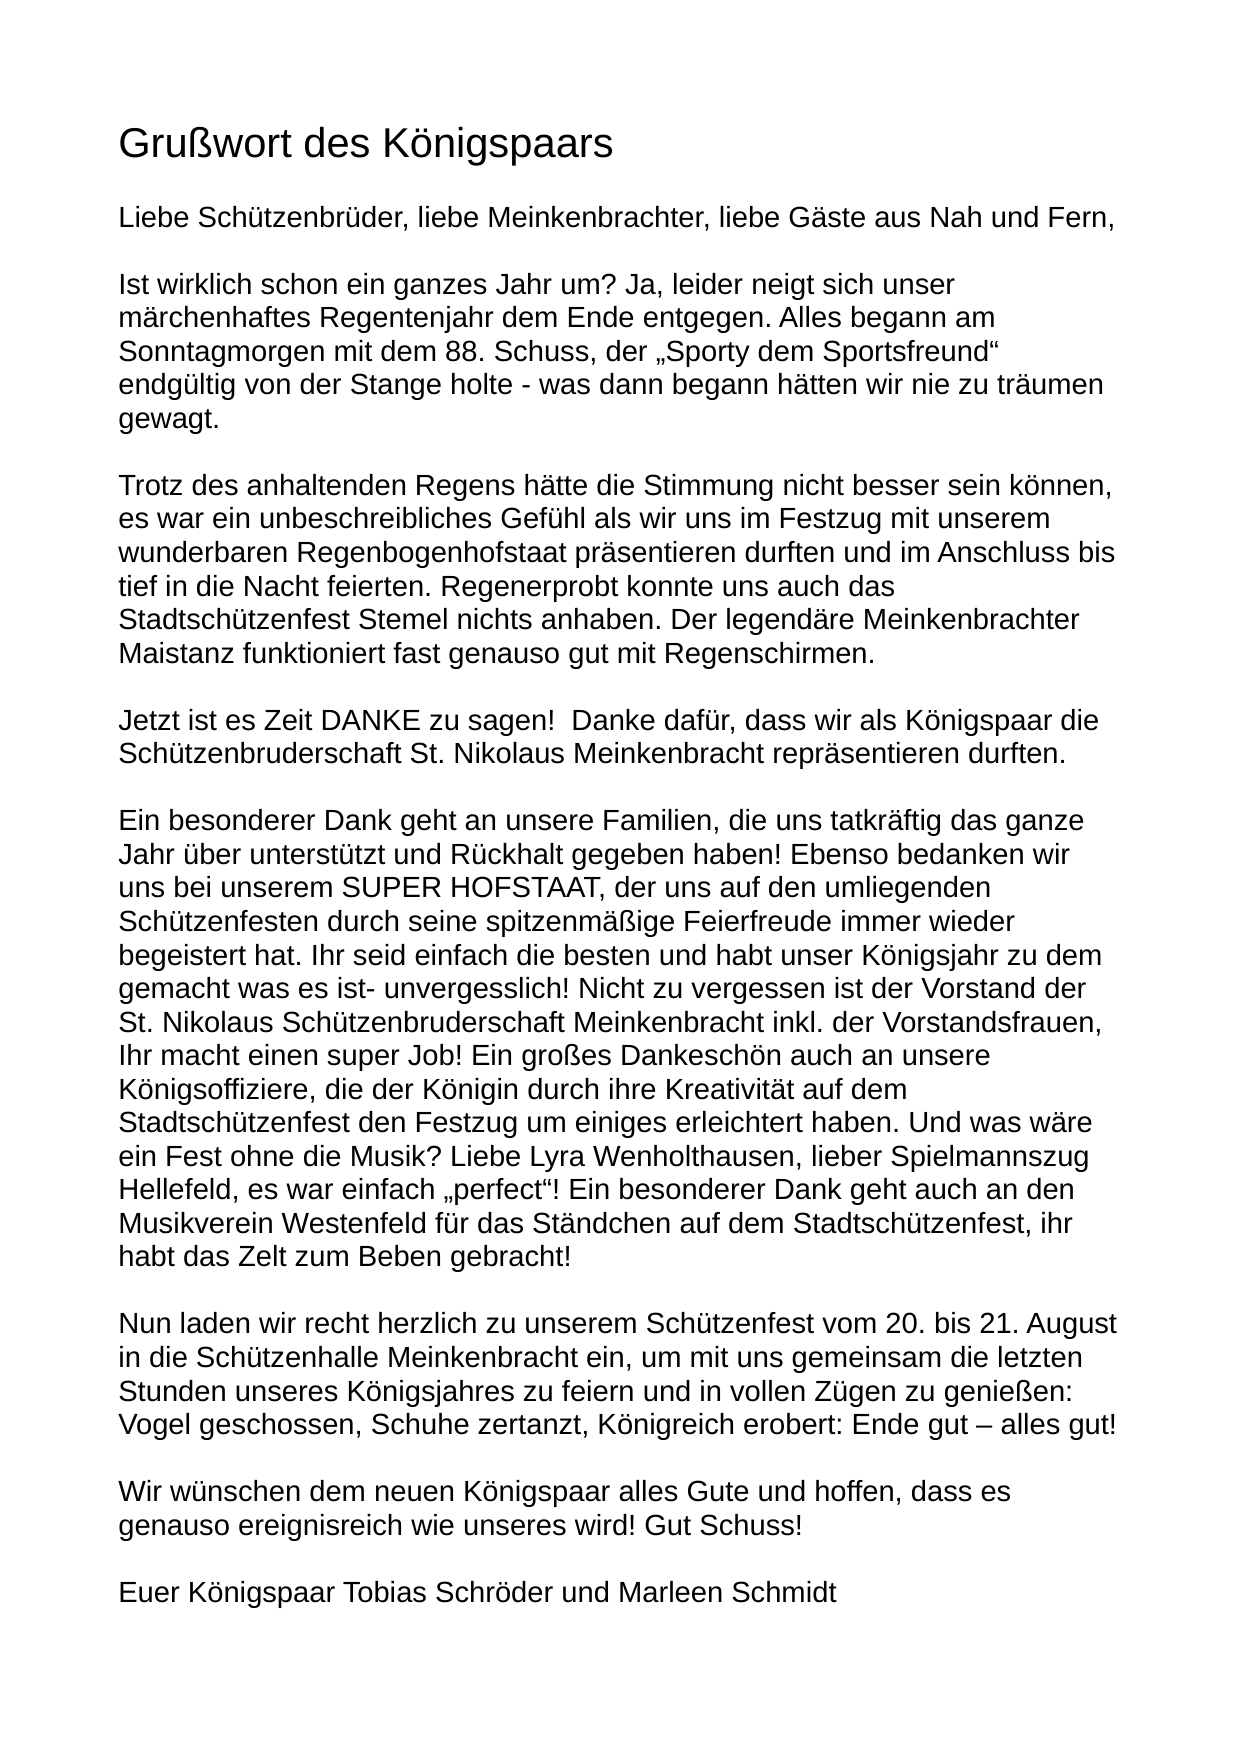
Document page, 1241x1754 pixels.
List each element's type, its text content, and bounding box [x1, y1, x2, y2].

text Nun laden wir recht herzlich zu unserem Schützenfest vom 20. bis 21. August in die Schützenhalle Meinkenbracht ein, um mit uns gemeinsam die letzten Stunden unseres Königsjahres zu feiern und in vollen Zügen zu genießen: Vogel geschossen, Schuhe zertanzt, Königreich erobert: Ende gut – alles gut! Wir wünschen dem neuen Königspaar alles Gute und hoffen, dass es genauso ereignisreich wie unseres wird! Gut Schuss! [118, 1306, 1122, 1541]
text Trotz des anhaltenden Regens hätte die Stimmung nicht besser sein können, es war ein unbeschreibliches Gefühl als wir uns im Festzug mit unserem wunderbaren Regenbogenhofstaat präsentieren durften und im Anschluss bis tief in die Nacht feierten. Regenerprobt konnte uns auch das Stadtschützenfest Stemel nichts anhaben. Der legendäre Meinkenbrachter Maistanz funktioniert fast genauso gut mit Regenschirmen. [118, 468, 1122, 669]
text Jetzt ist es Zeit DANKE zu sagen! Danke dafür, dass wir als Königspaar die Schützenbruderschaft St. Nikolaus Meinkenbracht repräsentieren durften. [118, 703, 1122, 770]
text Grußwort des Königspaars [118, 118, 1122, 166]
text Euer Königspaar Tobias Schröder und Marleen Schmidt [118, 1575, 1122, 1608]
text Ein besonderer Dank geht an unsere Familien, die uns tatkräftig das ganze Jahr über unterstützt und Rückhalt gegeben haben! Ebenso bedanken wir uns bei unserem SUPER HOFSTAAT, der uns auf den umliegenden Schützenfesten durch seine spitzenmäßige Feierfreude immer wieder begeistert hat. Ihr seid einfach die besten und habt unser Königsjahr zu dem gemacht was es ist- unvergesslich! Nicht zu vergessen ist der Vorstand der St. Nikolaus Schützenbruderschaft Meinkenbracht inkl. der Vorstandsfrauen, Ihr macht einen super Job! Ein großes Dankeschön auch an unsere Königsoffiziere, die der Königin durch ihre Kreativität auf dem Stadtschützenfest den Festzug um einiges erleichtert haben. Und was wäre ein Fest ohne die Musik? Liebe Lyra Wenholthausen, lieber Spielmannszug Hellefeld, es war einfach „perfect“! Ein besonderer Dank geht auch an den Musikverein Westenfeld für das Ständchen auf dem Stadtschützenfest, ihr habt das Zelt zum Beben gebracht! [118, 803, 1122, 1273]
text Liebe Schützenbrüder, liebe Meinkenbrachter, liebe Gäste aus Nah und Fern, Ist wirklich schon ein ganzes Jahr um? Ja, leider neigt sich unser märchenhaftes Regentenjahr dem Ende entgegen. Alles begann am Sonntagmorgen mit dem 88. Schuss, der „Sporty dem Sportsfreund“ endgültig von der Stange holte - was dann begann hätten wir nie zu träumen gewagt. [118, 199, 1122, 434]
